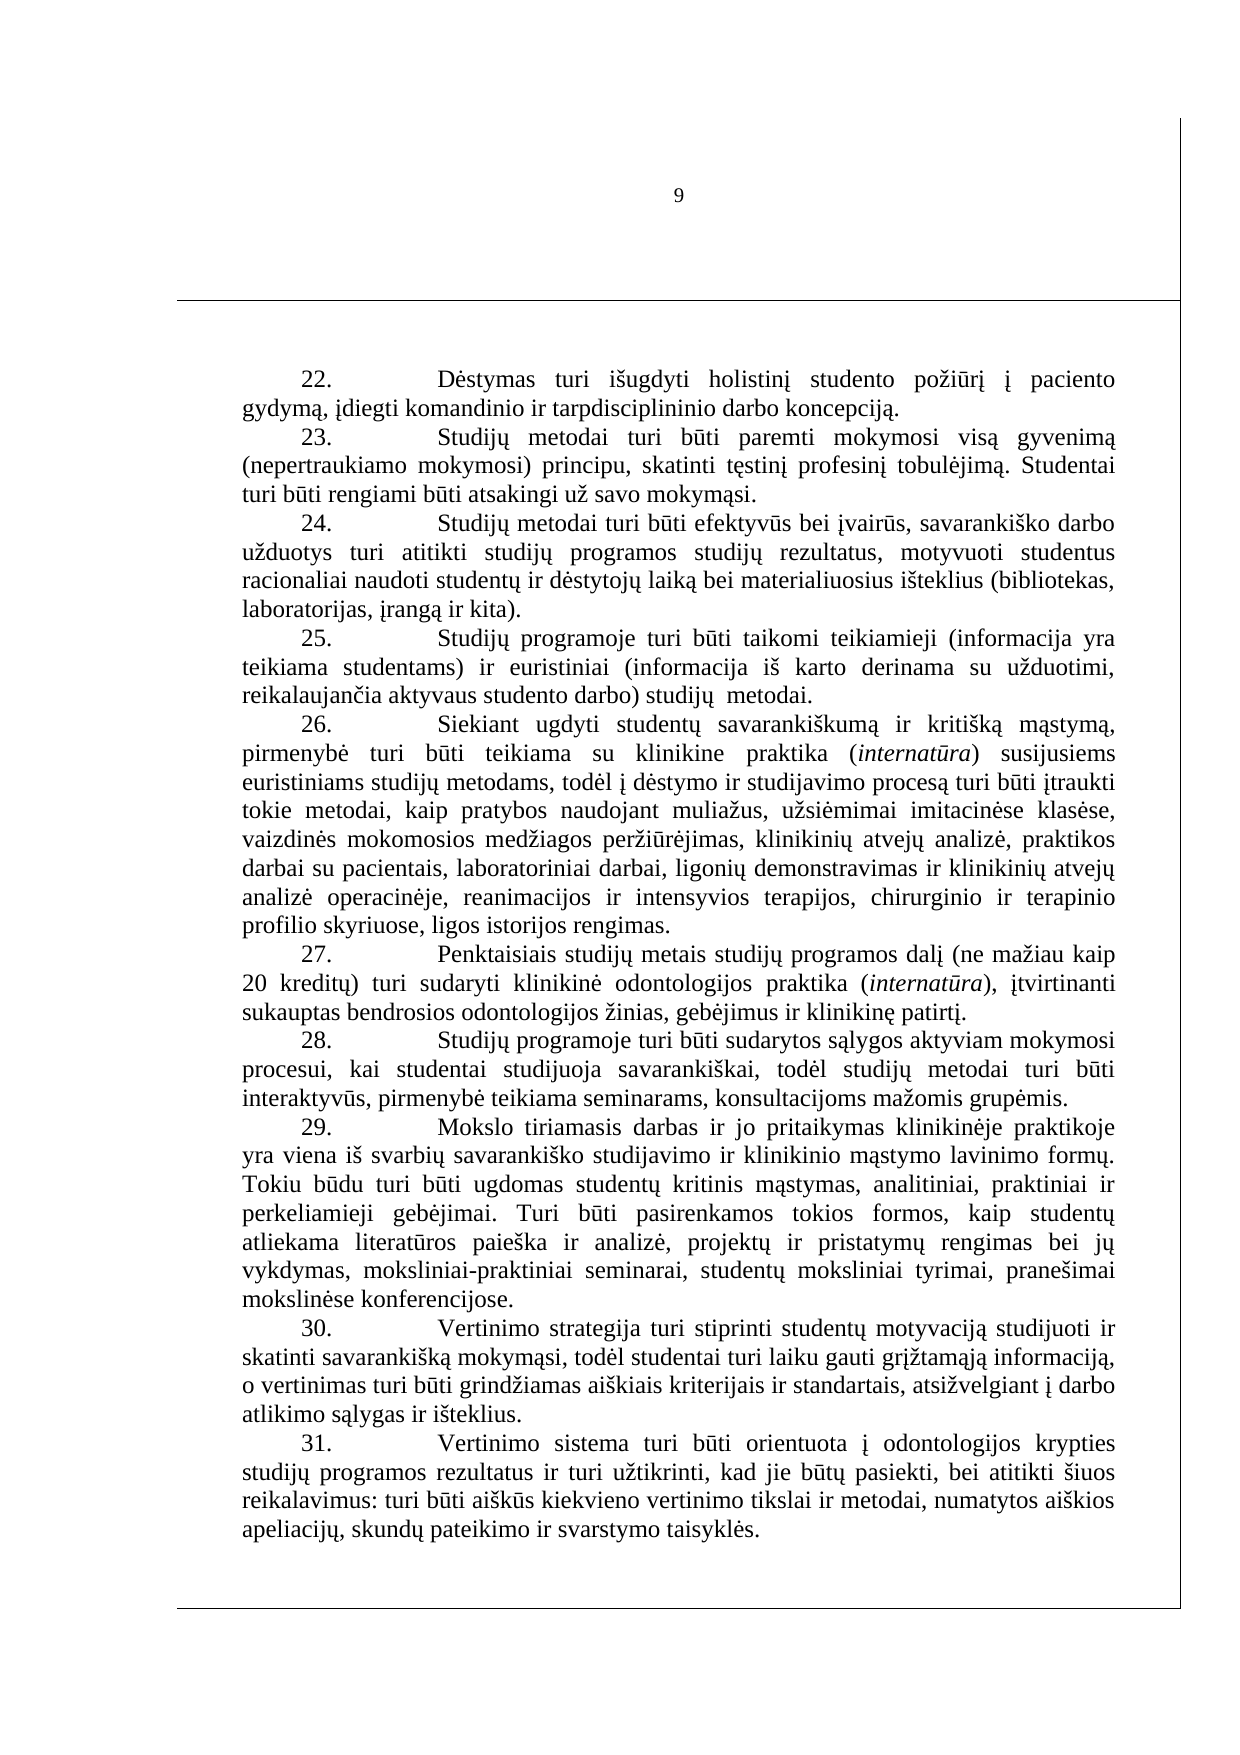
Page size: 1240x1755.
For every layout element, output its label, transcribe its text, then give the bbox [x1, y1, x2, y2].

text 27. Penktaisiais studijų metais studijų programos dalį (ne mažiau kaip 20 kreditų) turi sudaryti klinikinė odontologijos praktika (internatūra), įtvirtinanti sukauptas bendrosios odontologijos žinias, gebėjimus ir klinikinę patirtį. [177, 939, 1180, 1026]
text 29. Mokslo tiriamasis darbas ir jo pritaikymas klinikinėje praktikoje yra viena iš svarbių savarankiško studijavimo ir klinikinio mąstymo lavinimo formų. Tokiu būdu turi būti ugdomas studentų kritinis mąstymas, analitiniai, praktiniai ir perkeliamieji gebėjimai. Turi būti pasirenkamos tokios formos, kaip studentų atliekama literatūros paieška ir analizė, projektų ir pristatymų rengimas bei jų vykdymas, moksliniai-praktiniai seminarai, studentų moksliniai tyrimai, pranešimai mokslinėse konferencijose. [177, 1112, 1180, 1313]
text 28. Studijų programoje turi būti sudarytos sąlygos aktyviam mokymosi procesui, kai studentai studijuoja savarankiškai, todėl studijų metodai turi būti interaktyvūs, pirmenybė teikiama seminarams, konsultacijoms mažomis grupėmis. [177, 1026, 1180, 1112]
text 23. Studijų metodai turi būti paremti mokymosi visą gyvenimą (nepertraukiamo mokymosi) principu, skatinti tęstinį profesinį tobulėjimą. Studentai turi būti rengiami būti atsakingi už savo mokymąsi. [177, 422, 1180, 508]
text 31. Vertinimo sistema turi būti orientuota į odontologijos krypties studijų programos rezultatus ir turi užtikrinti, kad jie būtų pasiekti, bei atitikti šiuos reikalavimus: turi būti aiškūs kiekvieno vertinimo tikslai ir metodai, numatytos aiškios apeliacijų, skundų pateikimo ir svarstymo taisyklės. [177, 1428, 1180, 1608]
text 22. Dėstymas turi išugdyti holistinį studento požiūrį į paciento gydymą, įdiegti komandinio ir tarpdisciplininio darbo koncepciją. [177, 300, 1180, 422]
text 24. Studijų metodai turi būti efektyvūs bei įvairūs, savarankiško darbo užduotys turi atitikti studijų programos studijų rezultatus, motyvuoti studentus racionaliai naudoti studentų ir dėstytojų laiką bei materialiuosius išteklius (bibliotekas, laboratorijas, įrangą ir kita). [177, 508, 1180, 623]
text 26. Siekiant ugdyti studentų savarankiškumą ir kritišką mąstymą, pirmenybė turi būti teikiama su klinikine praktika (internatūra) susijusiems euristiniams studijų metodams, todėl į dėstymo ir studijavimo procesą turi būti įtraukti tokie metodai, kaip pratybos naudojant muliažus, užsiėmimai imitacinėse klasėse, vaizdinės mokomosios medžiagos peržiūrėjimas, klinikinių atvejų analizė, praktikos darbai su pacientais, laboratoriniai darbai, ligonių demonstravimas ir klinikinių atvejų analizė operacinėje, reanimacijos ir intensyvios terapijos, chirurginio ir terapinio profilio skyriuose, ligos istorijos rengimas. [177, 709, 1180, 939]
text 25. Studijų programoje turi būti taikomi teikiamieji (informacija yra teikiama studentams) ir euristiniai (informacija iš karto derinama su užduotimi, reikalaujančia aktyvaus studento darbo) studijų metodai. [177, 623, 1180, 709]
text 30. Vertinimo strategija turi stiprinti studentų motyvaciją studijuoti ir skatinti savarankišką mokymąsi, todėl studentai turi laiku gauti grįžtamąją informaciją, o vertinimas turi būti grindžiamas aiškiais kriterijais ir standartais, atsižvelgiant į darbo atlikimo sąlygas ir išteklius. [177, 1313, 1180, 1428]
